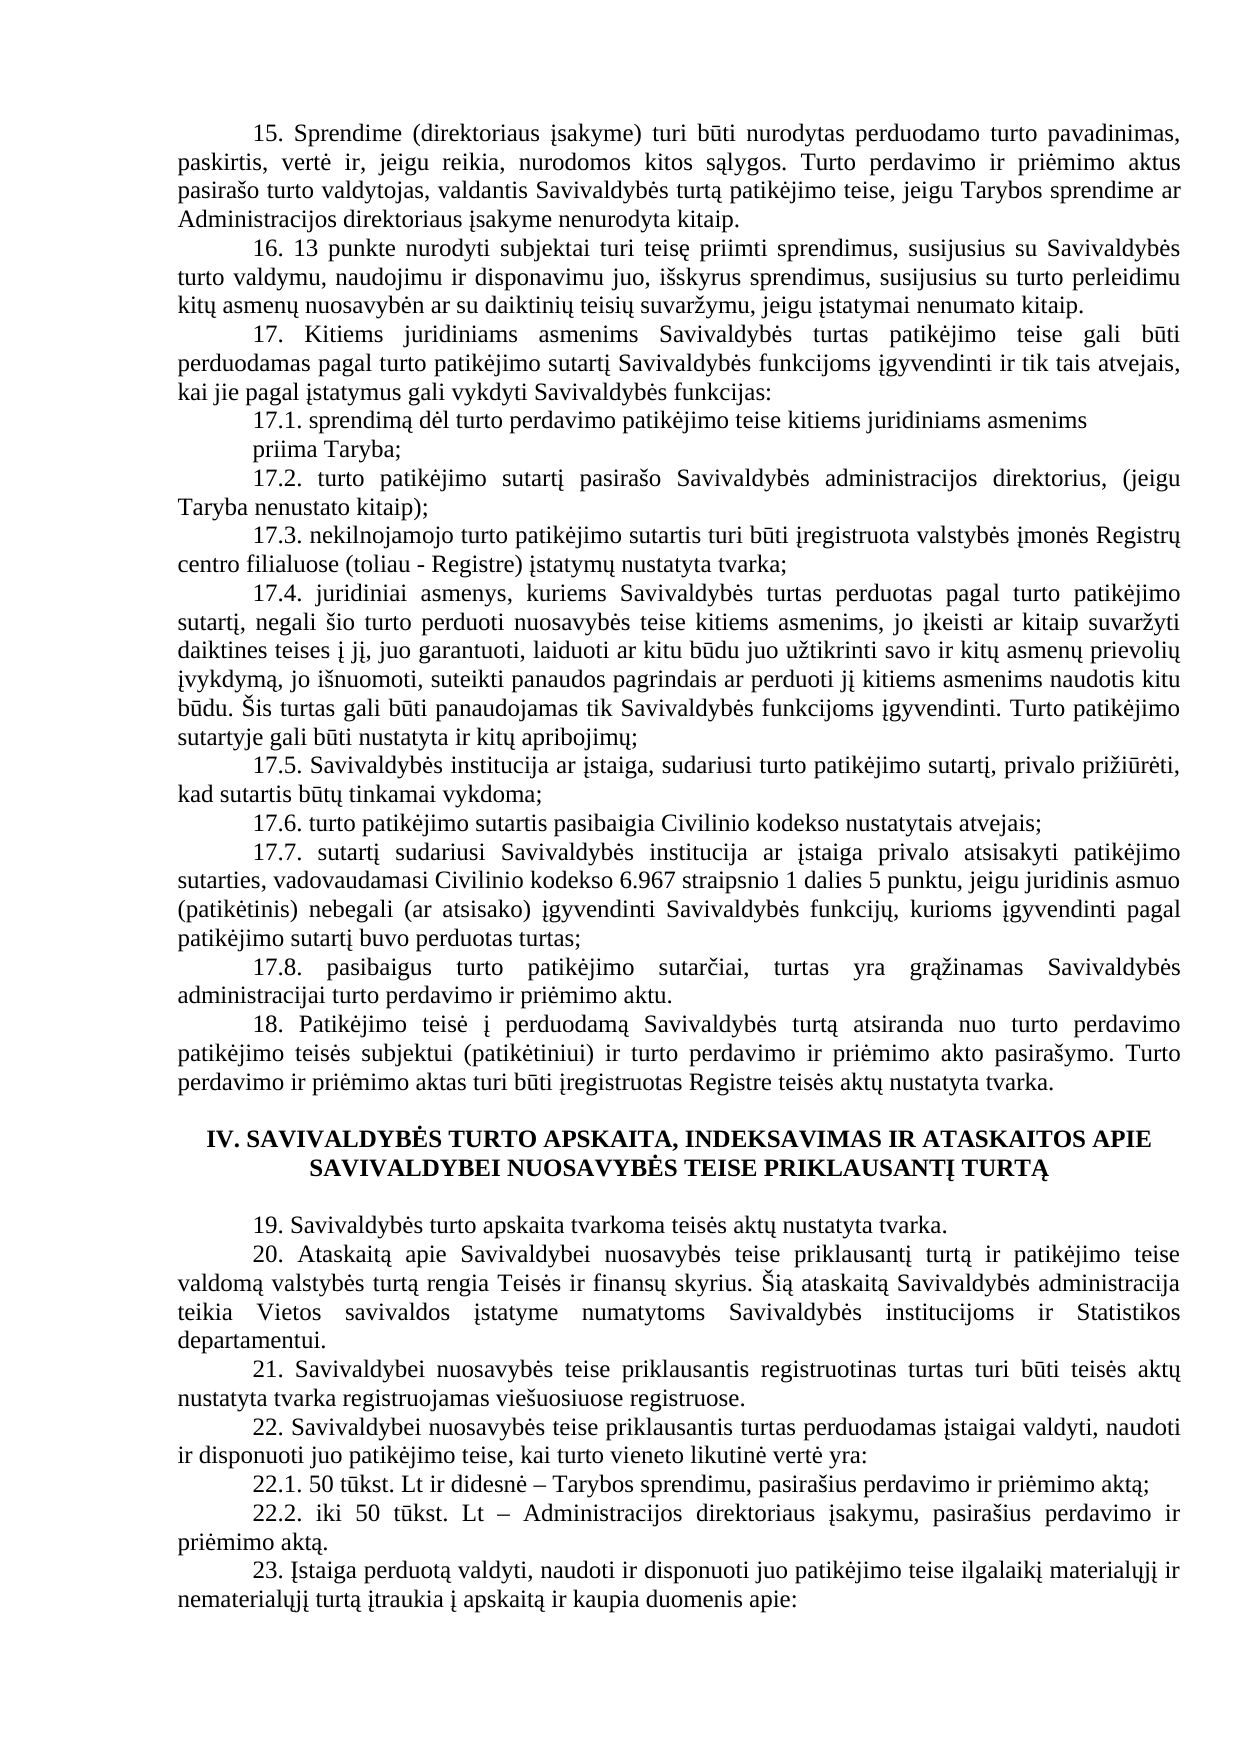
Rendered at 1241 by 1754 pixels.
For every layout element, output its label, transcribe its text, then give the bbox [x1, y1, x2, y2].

text 15. Sprendime (direktoriaus įsakyme) turi būti nurodytas perduodamo turto pavadinimas, paskirtis, vertė ir, jeigu reikia, nurodomos kitos sąlygos. Turto perdavimo ir priėmimo aktus pasirašo turto valdytojas, valdantis Savivaldybės turtą patikėjimo teise, jeigu Tarybos sprendime ar Administracijos direktoriaus įsakyme nenurodyta kitaip. [177, 118, 1181, 233]
text 22.2. iki 50 tūkst. Lt – Administracijos direktoriaus įsakymu, pasirašius perdavimo ir priėmimo aktą. [177, 1498, 1181, 1556]
text priima Taryba; [177, 434, 1181, 463]
text 17.2. turto patikėjimo sutartį pasirašo Savivaldybės administracijos direktorius, (jeigu Taryba nenustato kitaip); [177, 463, 1181, 521]
text 17.1. sprendimą dėl turto perdavimo patikėjimo teise kitiems juridiniams asmenims [177, 406, 1181, 434]
text 17.3. nekilnojamojo turto patikėjimo sutartis turi būti įregistruota valstybės įmonės Registrų centro filialuose (toliau - Registre) įstatymų nustatyta tvarka; [177, 521, 1181, 578]
text 17.5. Savivaldybės institucija ar įstaiga, sudariusi turto patikėjimo sutartį, privalo prižiūrėti, kad sutartis būtų tinkamai vykdoma; [177, 751, 1181, 808]
text 17.8. pasibaigus turto patikėjimo sutarčiai, turtas yra grąžinamas Savivaldybės administracijai turto perdavimo ir priėmimo aktu. [177, 952, 1181, 1009]
text 22.1. 50 tūkst. Lt ir didesnė – Tarybos sprendimu, pasirašius perdavimo ir priėmimo aktą; [177, 1469, 1181, 1498]
text 17.4. juridiniai asmenys, kuriems Savivaldybės turtas perduotas pagal turto patikėjimo sutartį, negali šio turto perduoti nuosavybės teise kitiems asmenims, jo įkeisti ar kitaip suvaržyti daiktines teises į jį, juo garantuoti, laiduoti ar kitu būdu juo užtikrinti savo ir kitų asmenų prievolių įvykdymą, jo išnuomoti, suteikti panaudos pagrindais ar perduoti jį kitiems asmenims naudotis kitu būdu. Šis turtas gali būti panaudojamas tik Savivaldybės funkcijoms įgyvendinti. Turto patikėjimo sutartyje gali būti nustatyta ir kitų apribojimų; [177, 578, 1181, 751]
text 16. 13 punkte nurodyti subjektai turi teisę priimti sprendimus, susijusius su Savivaldybės turto valdymu, naudojimu ir disponavimu juo, išskyrus sprendimus, susijusius su turto perleidimu kitų asmenų nuosavybėn ar su daiktinių teisių suvaržymu, jeigu įstatymai nenumato kitaip. [177, 233, 1181, 319]
text IV. SAVIVALDYBĖS TURTO APSKAITA, INDEKSAVIMAS IR ATASKAITOS APIE SAVIVALDYBEI NUOSAVYBĖS TEISE PRIKLAUSANTĮ TURTĄ [177, 1124, 1181, 1182]
text 18. Patikėjimo teisė į perduodamą Savivaldybės turtą atsiranda nuo turto perdavimo patikėjimo teisės subjektui (patikėtiniui) ir turto perdavimo ir priėmimo akto pasirašymo. Turto perdavimo ir priėmimo aktas turi būti įregistruotas Registre teisės aktų nustatyta tvarka. [177, 1009, 1181, 1096]
text 17.6. turto patikėjimo sutartis pasibaigia Civilinio kodekso nustatytais atvejais; [177, 808, 1181, 837]
text 17. Kitiems juridiniams asmenims Savivaldybės turtas patikėjimo teise gali būti perduodamas pagal turto patikėjimo sutartį Savivaldybės funkcijoms įgyvendinti ir tik tais atvejais, kai jie pagal įstatymus gali vykdyti Savivaldybės funkcijas: [177, 319, 1181, 406]
text 19. Savivaldybės turto apskaita tvarkoma teisės aktų nustatyta tvarka. [177, 1211, 1181, 1239]
text 23. Įstaiga perduotą valdyti, naudoti ir disponuoti juo patikėjimo teise ilgalaikį materialųjį ir nematerialųjį turtą įtraukia į apskaitą ir kaupia duomenis apie: [177, 1556, 1181, 1613]
text 17.7. sutartį sudariusi Savivaldybės institucija ar įstaiga privalo atsisakyti patikėjimo sutarties, vadovaudamasi Civilinio kodekso 6.967 straipsnio 1 dalies 5 punktu, jeigu juridinis asmuo (patikėtinis) nebegali (ar atsisako) įgyvendinti Savivaldybės funkcijų, kurioms įgyvendinti pagal patikėjimo sutartį buvo perduotas turtas; [177, 837, 1181, 952]
text 21. Savivaldybei nuosavybės teise priklausantis registruotinas turtas turi būti teisės aktų nustatyta tvarka registruojamas viešuosiuose registruose. [177, 1354, 1181, 1412]
text 20. Ataskaitą apie Savivaldybei nuosavybės teise priklausantį turtą ir patikėjimo teise valdomą valstybės turtą rengia Teisės ir finansų skyrius. Šią ataskaitą Savivaldybės administracija teikia Vietos savivaldos įstatyme numatytoms Savivaldybės institucijoms ir Statistikos departamentui. [177, 1239, 1181, 1354]
text 22. Savivaldybei nuosavybės teise priklausantis turtas perduodamas įstaigai valdyti, naudoti ir disponuoti juo patikėjimo teise, kai turto vieneto likutinė vertė yra: [177, 1412, 1181, 1469]
